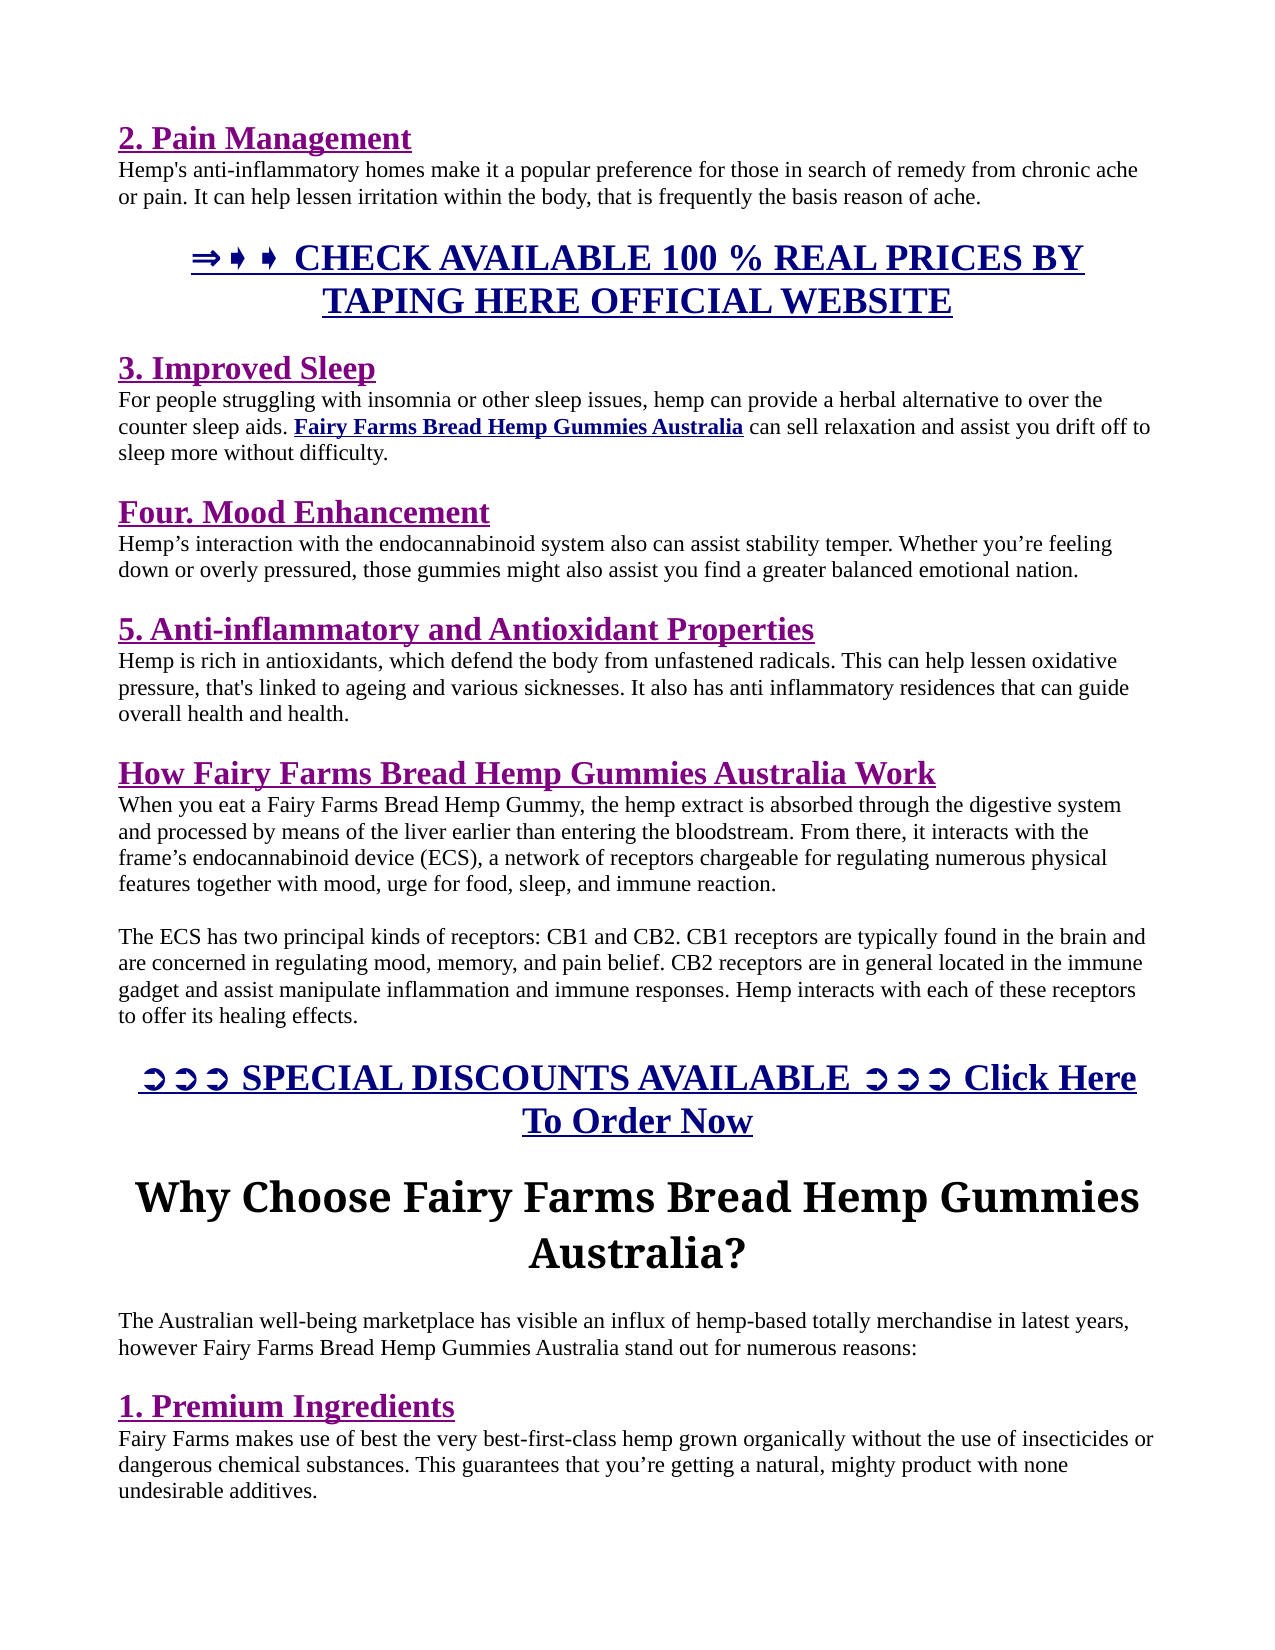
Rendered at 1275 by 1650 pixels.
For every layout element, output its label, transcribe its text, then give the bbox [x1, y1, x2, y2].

text 1. Premium Ingredients [118, 1386, 1157, 1425]
text 5. Anti-inflammatory and Antioxidant Properties [118, 609, 1157, 648]
text ➲➲➲ SPECIAL DISCOUNTS AVAILABLE ➲➲➲ Click Here To Order Now [118, 1055, 1157, 1141]
text Hemp’s interaction with the endocannabinoid system also can assist stability temper. Whether you’re feeling down or overly pressured, those gummies might also assist you find a greater balanced emotional nation. [118, 530, 1157, 583]
text The ECS has two principal kinds of receptors: CB1 and CB2. CB1 receptors are typically found in the brain and are concerned in regulating mood, memory, and pain belief. CB2 receptors are in general located in the immune gadget and assist manipulate inflammation and immune responses. Hemp interacts with each of these receptors to offer its healing effects. [118, 923, 1157, 1028]
text Hemp is rich in antioxidants, which defend the body from unfastened radicals. This can help lessen oxidative pressure, that's linked to ageing and various sicknesses. It also has anti inflammatory residences that can guide overall health and health. [118, 648, 1157, 727]
text Fairy Farms makes use of best the very best-first-class hemp grown organically without the use of insecticides or dangerous chemical substances. This guarantees that you’re getting a natural, mighty product with none undesirable additives. [118, 1425, 1157, 1504]
text Four. Mood Enhancement [118, 492, 1157, 530]
text ⇒➧➧ CHECK AVAILABLE 100 % REAL PRICES BY TAPING HERE OFFICIAL WEBSITE [118, 236, 1157, 322]
text Hemp's anti-inflammatory homes make it a popular preference for those in search of remedy from chronic ache or pain. It can help lessen irritation within the body, that is frequently the basis reason of ache. [118, 156, 1157, 209]
text 2. Pain Management [118, 118, 1157, 156]
text How Fairy Farms Bread Hemp Gummies Australia Work [118, 753, 1157, 791]
text Why Choose Fairy Farms Bread Hemp Gummies Australia? [118, 1167, 1157, 1281]
text For people struggling with insomnia or other sleep issues, hemp can provide a herbal alternative to over the counter sleep aids. Fairy Farms Bread Hemp Gummies Australia can sell relaxation and assist you drift off to sleep more without difficulty. [118, 386, 1157, 466]
text When you eat a Fairy Farms Bread Hemp Gummy, the hemp extract is absorbed through the digestive system and processed by means of the liver earlier than entering the bloodstream. From there, it interacts with the frame’s endocannabinoid device (ECS), a network of receptors chargeable for regulating numerous physical features together with mood, urge for food, sleep, and immune reaction. [118, 791, 1157, 897]
text The Australian well-being marketplace has visible an influx of hemp-based totally merchandise in latest years, however Fairy Farms Bread Hemp Gummies Australia stand out for numerous reasons: [118, 1307, 1157, 1360]
text 3. Improved Sleep [118, 348, 1157, 386]
